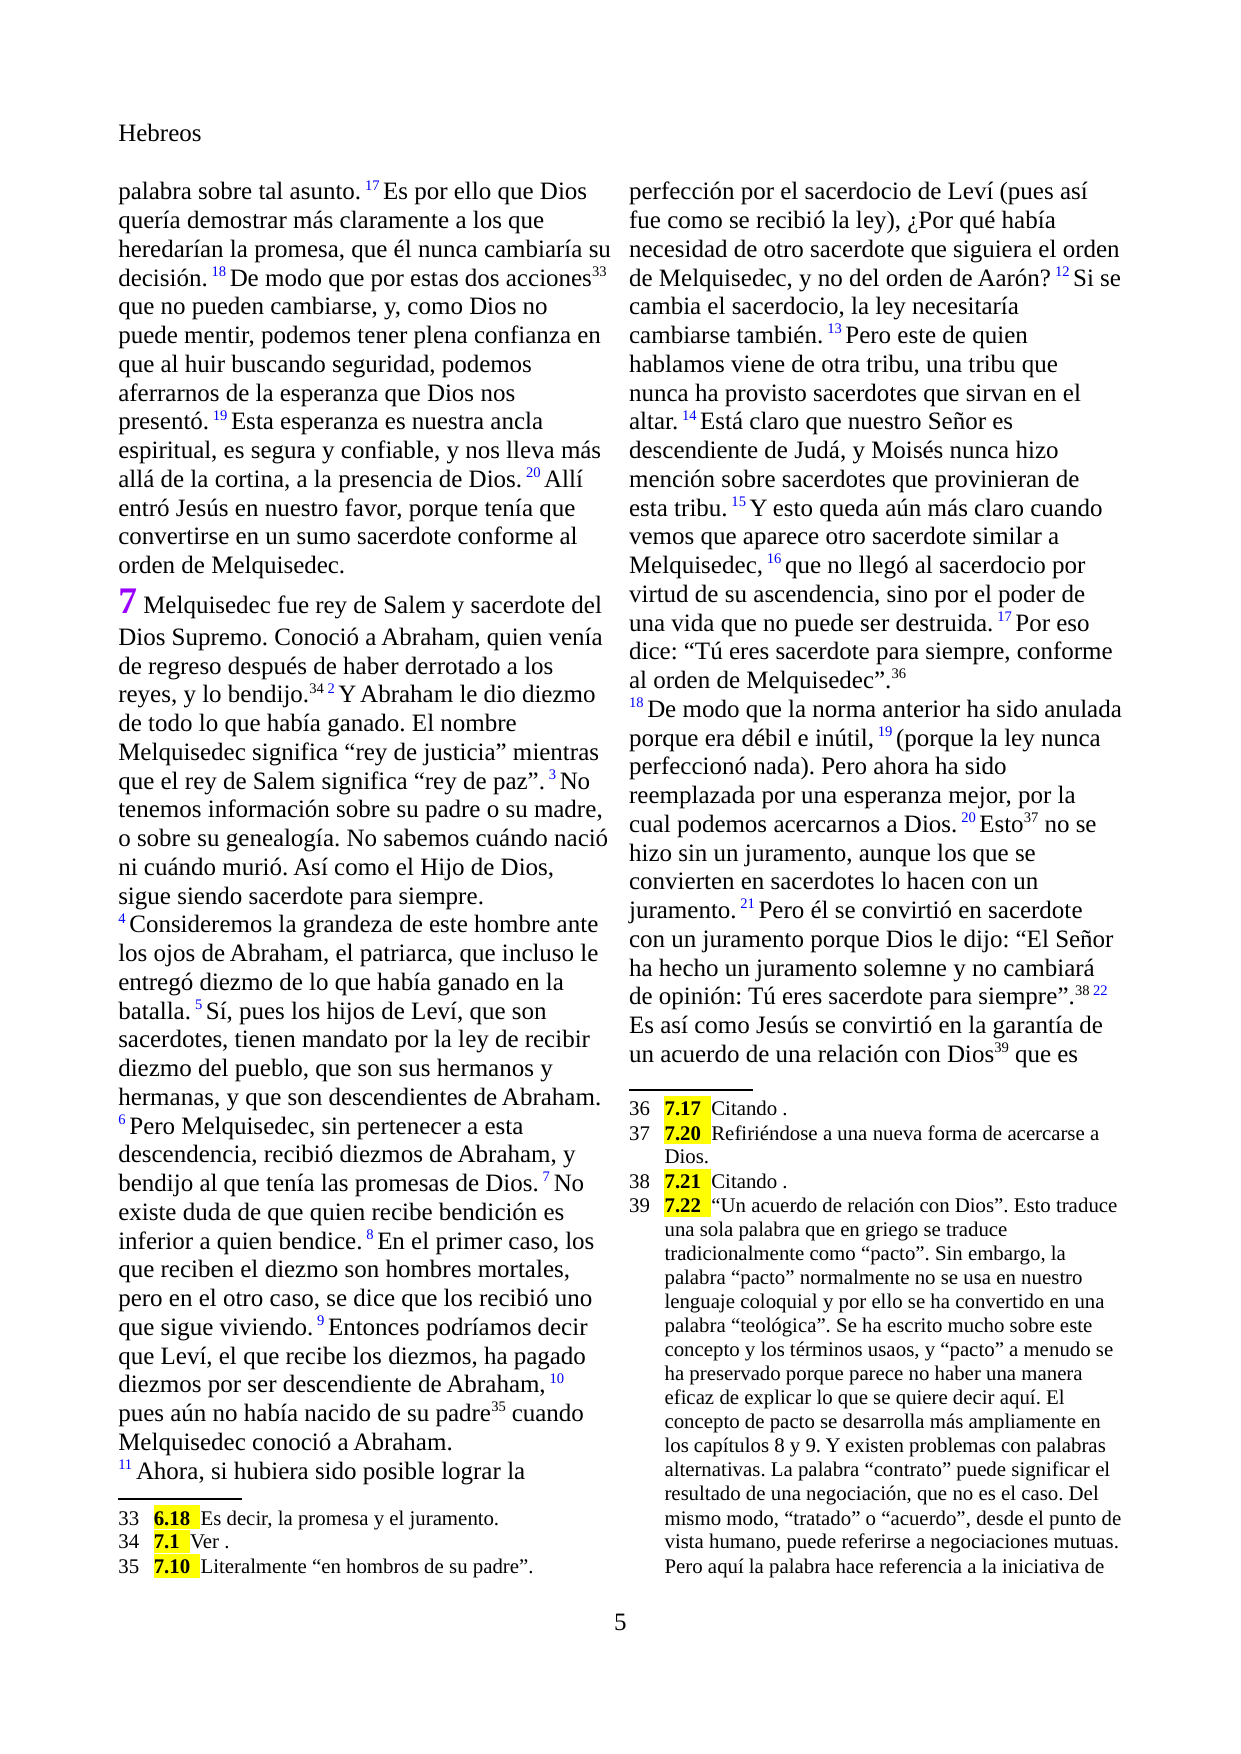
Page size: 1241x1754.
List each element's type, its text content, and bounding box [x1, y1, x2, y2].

text 11 Ahora, si hubiera sido posible lograr la [118, 1456, 611, 1484]
text 7.22 “Un acuerdo de relación con Dios”. Esto traduce una sola palabra que en griego se traduce tradicionalmente como “pacto”. Sin embargo, la palabra “pacto” normalmente no se usa en nuestro lenguaje coloquial y por ello se ha convertido en una palabra “teológica”. Se ha escrito mucho sobre este concepto y los términos usaos, y “pacto” a menudo se ha preservado porque parece no haber una manera eficaz de explicar lo que se quiere decir aquí. El concepto de pacto se desarrolla más ampliamente en los capítulos 8 y 9. Y existen problemas con palabras alternativas. La palabra “contrato” puede significar el resultado de una negociación, que no es el caso. Del mismo modo, “tratado” o “acuerdo”, desde el punto de vista humano, puede referirse a negociaciones mutuas. Pero aquí la palabra hace referencia a la iniciativa de [629, 1193, 1122, 1578]
text 6.18 Es decir, la promesa y el juramento. [200, 1505, 611, 1529]
text 7.21 Citando . [629, 1168, 1122, 1193]
text 7 Melquisedec fue rey de Salem y sacerdote del Dios Supremo. Conoció a Abraham, quien venía de regreso después de haber derrotado a los reyes, y lo bendijo. 2 Y Abraham le dio diezmo de todo lo que había ganado. El nombre Melquisedec significa “rey de justicia” mientras que el rey de Salem significa “rey de paz”. 3 No tenemos información sobre su padre o su madre, o sobre su genealogía. No sabemos cuándo nació ni cuándo murió. Así como el Hijo de Dios, sigue siendo sacerdote para siempre. [118, 579, 611, 909]
text palabra sobre tal asunto. 17 Es por ello que Dios quería demostrar más claramente a los que heredarían la promesa, que él nunca cambiaría su decisión. 18 De modo que por estas dos acciones que no pueden cambiarse, y, como Dios no puede mentir, podemos tener plena confianza en que al huir buscando seguridad, podemos aferrarnos de la esperanza que Dios nos presentó. 19 Esta esperanza es nuestra ancla espiritual, es segura y confiable, y nos lleva más allá de la cortina, a la presencia de Dios. 20 Allí entró Jesús en nuestro favor, porque tenía que convertirse en un sumo sacerdote conforme al orden de Melquisedec. [118, 176, 611, 579]
text 7.17 Citando . [711, 1096, 1122, 1120]
text 7.20 Refiriéndose a una nueva forma de acercarse a Dios. [629, 1120, 1122, 1168]
text 7.17 Citando . [629, 1096, 664, 1120]
text 6.18 Es decir, la promesa y el juramento. [118, 1505, 154, 1529]
text 7.1 Ver . [118, 1529, 611, 1553]
text perfección por el sacerdocio de Leví (pues así fue como se recibió la ley), ¿Por qué había necesidad de otro sacerdote que siguiera el orden de Melquisedec, y no del orden de Aarón? 12 Si se cambia el sacerdocio, la ley necesitaría cambiarse también. 13 Pero este de quien hablamos viene de otra tribu, una tribu que nunca ha provisto sacerdotes que sirvan en el altar. 14 Está claro que nuestro Señor es descendiente de Judá, y Moisés nunca hizo mención sobre sacerdotes que provinieran de esta tribu. 15 Y esto queda aún más claro cuando vemos que aparece otro sacerdote similar a Melquisedec, 16 que no llegó al sacerdocio por virtud de su ascendencia, sino por el poder de una vida que no puede ser destruida. 17 Por eso dice: “Tú eres sacerdote para siempre, conforme al orden de Melquisedec”. [629, 176, 1122, 694]
text 7.10 Literalmente “en hombros de su padre”. [118, 1553, 611, 1578]
text 4 Consideremos la grandeza de este hombre ante los ojos de Abraham, el patriarca, que incluso le entregó diezmo de lo que había ganado en la batalla. 5 Sí, pues los hijos de Leví, que son sacerdotes, tienen mandato por la ley de recibir diezmo del pueblo, que son sus hermanos y hermanas, y que son descendientes de Abraham. 6 Pero Melquisedec, sin pertenecer a esta descendencia, recibió diezmos de Abraham, y bendijo al que tenía las promesas de Dios. 7 No existe duda de que quien recibe bendición es inferior a quien bendice. 8 En el primer caso, los que reciben el diezmo son hombres mortales, pero en el otro caso, se dice que los recibió uno que sigue viviendo. 9 Entonces podríamos decir que Leví, el que recibe los diezmos, ha pagado diezmos por ser descendiente de Abraham, 10 pues aún no había nacido de su padre cuando Melquisedec conoció a Abraham. [118, 909, 611, 1456]
text 18 De modo que la norma anterior ha sido anulada porque era débil e inútil, 19 (porque la ley nunca perfeccionó nada). Pero ahora ha sido reemplazada por una esperanza mejor, por la cual podemos acercarnos a Dios. 20 Esto no se hizo sin un juramento, aunque los que se convierten en sacerdotes lo hacen con un juramento. 21 Pero él se convirtió en sacerdote con un juramento porque Dios le dijo: “El Señor ha hecho un juramento solemne y no cambiará de opinión: Tú eres sacerdote para siempre”. 22 Es así como Jesús se convirtió en la garantía de un acuerdo de una relación con Dios que es mucho mejor. [629, 694, 1122, 1068]
